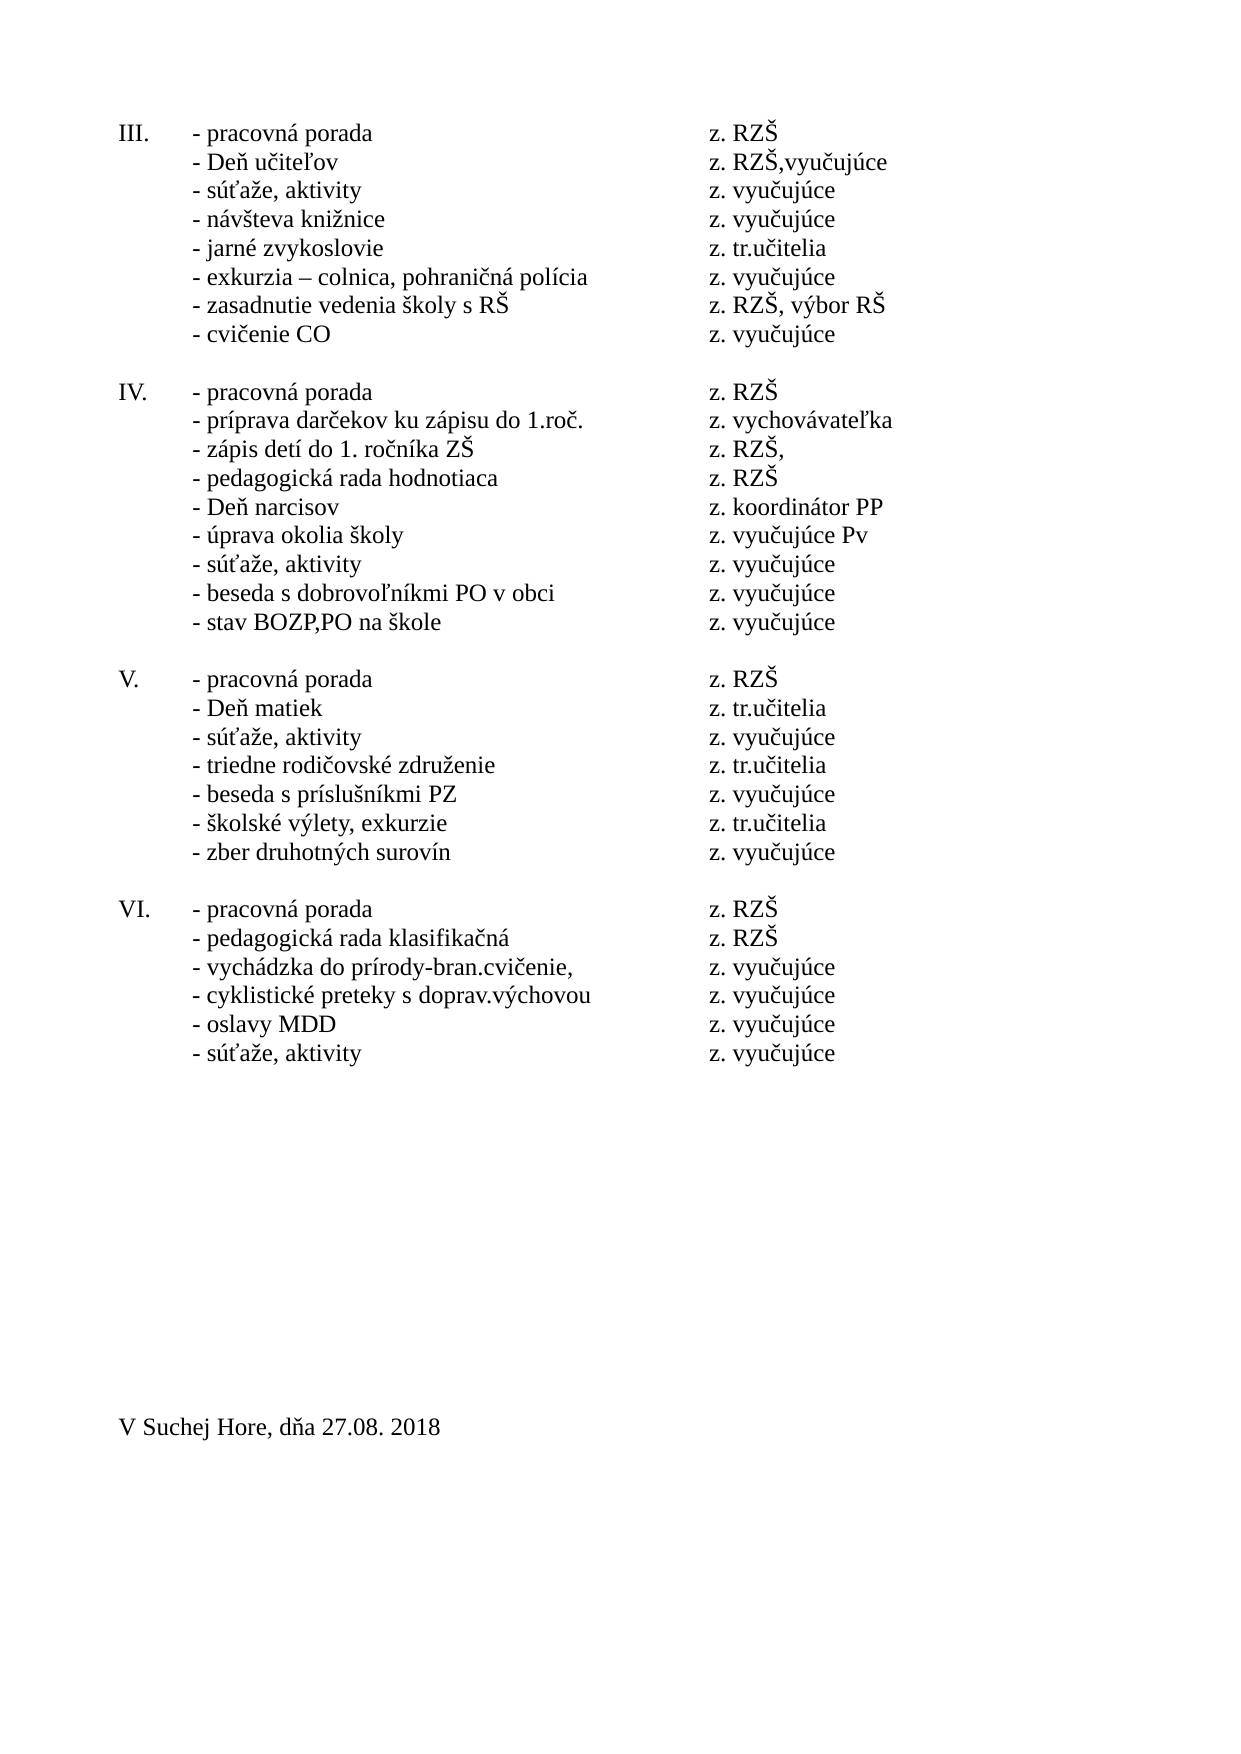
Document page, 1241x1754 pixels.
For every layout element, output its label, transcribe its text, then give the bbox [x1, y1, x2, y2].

text - súťaže, aktivity z. vyučujúce [118, 549, 1122, 578]
text - školské výlety, exkurzie z. tr.učitelia [118, 808, 1122, 837]
text - cvičenie CO z. vyučujúce [118, 319, 1122, 348]
text - beseda s príslušníkmi PZ z. vyučujúce [118, 779, 1122, 808]
text - oslavy MDD z. vyučujúce [118, 1009, 1122, 1038]
text - triedne rodičovské združenie z. tr.učitelia [118, 751, 1122, 779]
text IV. - pracovná porada z. RZŠ [118, 377, 1122, 406]
text - príprava darčekov ku zápisu do 1.roč. z. vychovávateľka [118, 406, 1122, 434]
text VI. - pracovná porada z. RZŠ [118, 894, 1122, 923]
text - súťaže, aktivity z. vyučujúce [118, 1038, 1122, 1067]
text - návšteva knižnice z. vyučujúce [118, 204, 1122, 233]
text - Deň učiteľov z. RZŠ,vyučujúce [118, 147, 1122, 176]
text - Deň narcisov z. koordinátor PP [118, 492, 1122, 521]
text - zápis detí do 1. ročníka ZŠ z. RZŠ, [118, 434, 1122, 463]
text - jarné zvykoslovie z. tr.učitelia [118, 233, 1122, 262]
text - beseda s dobrovoľníkmi PO v obci z. vyučujúce [118, 578, 1122, 607]
text - úprava okolia školy z. vyučujúce Pv [118, 521, 1122, 549]
text - pedagogická rada klasifikačná z. RZŠ [118, 923, 1122, 952]
text - stav BOZP,PO na škole z. vyučujúce [118, 607, 1122, 636]
text V. - pracovná porada z. RZŠ [118, 664, 1122, 693]
text - Deň matiek z. tr.učitelia [118, 693, 1122, 722]
text V Suchej Hore, dňa 27.08. 2018 [118, 1412, 1122, 1441]
text III. - pracovná porada z. RZŠ [118, 118, 1122, 147]
text - zasadnutie vedenia školy s RŠ z. RZŠ, výbor RŠ [118, 291, 1122, 319]
text - exkurzia – colnica, pohraničná polícia z. vyučujúce [118, 262, 1122, 291]
text - súťaže, aktivity z. vyučujúce [118, 176, 1122, 204]
text - zber druhotných surovín z. vyučujúce [118, 837, 1122, 866]
text - cyklistické preteky s doprav.výchovou z. vyučujúce [118, 981, 1122, 1009]
text - pedagogická rada hodnotiaca z. RZŠ [118, 463, 1122, 492]
text - vychádzka do prírody-bran.cvičenie, z. vyučujúce [118, 952, 1122, 981]
text - súťaže, aktivity z. vyučujúce [118, 722, 1122, 751]
